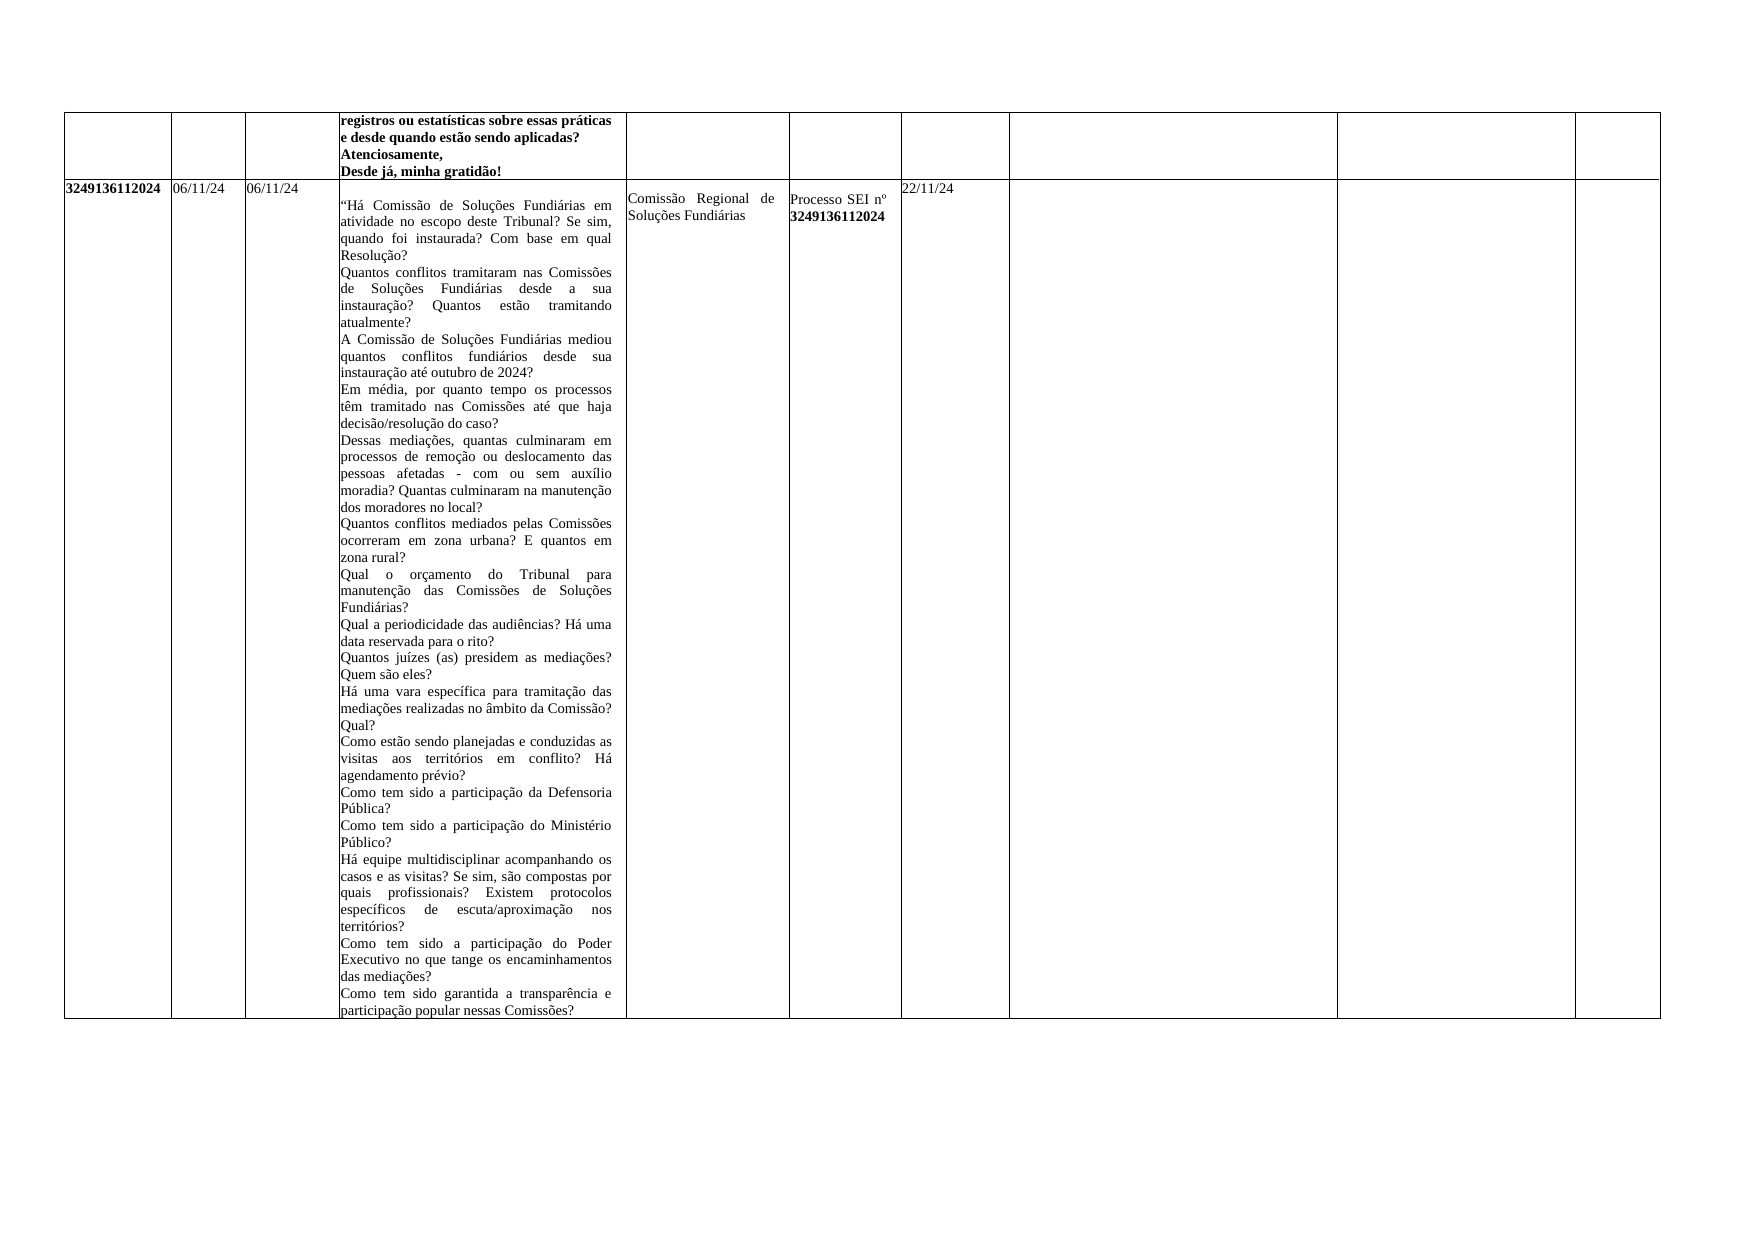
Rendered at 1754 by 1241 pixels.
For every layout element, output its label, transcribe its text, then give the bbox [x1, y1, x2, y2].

table_cell [1338, 180, 1575, 1018]
table_cell [627, 113, 789, 179]
table_cell [902, 113, 1009, 179]
table_cell 06/11/24 [246, 180, 339, 1018]
table_cell 3249136112024 [65, 180, 171, 1018]
table_cell [790, 113, 901, 179]
table_cell [1576, 113, 1660, 179]
table_cell [1576, 179, 1660, 1018]
table_cell 06/11/24 [172, 180, 245, 1018]
table_cell “Há Comissão de Soluções Fundiárias em atividade no escopo deste Tribunal? Se sim, quando foi instaurada? Com base em qual Resolução? Quantos conflitos tramitaram nas Comissões de Soluções Fundiárias desde a sua instauração? Quantos estão tramitando atualmente? A Comissão de Soluções Fundiárias mediou quantos conflitos fundiários desde sua instauração até outubro de 2024? Em média, por quanto tempo os processos têm tramitado nas Comissões até que haja decisão/resolução do caso? Dessas mediações, quantas culminaram em processos de remoção ou deslocamento das pessoas afetadas - com ou sem auxílio moradia? Quantas culminaram na manutenção dos moradores no local? Quantos conflitos mediados pelas Comissões ocorreram em zona urbana? E quantos em zona rural? Qual o orçamento do Tribunal para manutenção das Comissões de Soluções Fundiárias? Qual a periodicidade das audiências? Há uma data reservada para o rito? Quantos juízes (as) presidem as mediações? Quem são eles? Há uma vara específica para tramitação das mediações realizadas no âmbito da Comissão? Qual? Como estão sendo planejadas e conduzidas as visitas aos territórios em conflito? Há agendamento prévio? Como tem sido a participação da Defensoria Pública? Como tem sido a participação do Ministério Público? Há equipe multidisciplinar acompanhando os casos e as visitas? Se sim, são compostas por quais profissionais? Existem protocolos específicos de escuta/aproximação nos territórios? Como tem sido a participação do Poder Executivo no que tange os encaminhamentos das mediações? Como tem sido garantida a transparência e participação popular nessas Comissões? [340, 180, 626, 1018]
table_cell [1010, 180, 1337, 1018]
table_cell [1338, 113, 1575, 179]
table_cell Processo SEI nº 3249136112024 [790, 180, 901, 1018]
table_cell 22/11/24 [902, 180, 1009, 1018]
table_cell [246, 113, 339, 179]
table_cell [1010, 113, 1337, 179]
table_cell Comissão Regional de Soluções Fundiárias [627, 180, 789, 1018]
table_cell [65, 113, 171, 179]
table_cell [172, 113, 245, 179]
table_cell registros ou estatísticas sobre essas práticas e desde quando estão sendo aplicadas? Atenciosamente, Desde já, minha gratidão! [340, 113, 626, 179]
